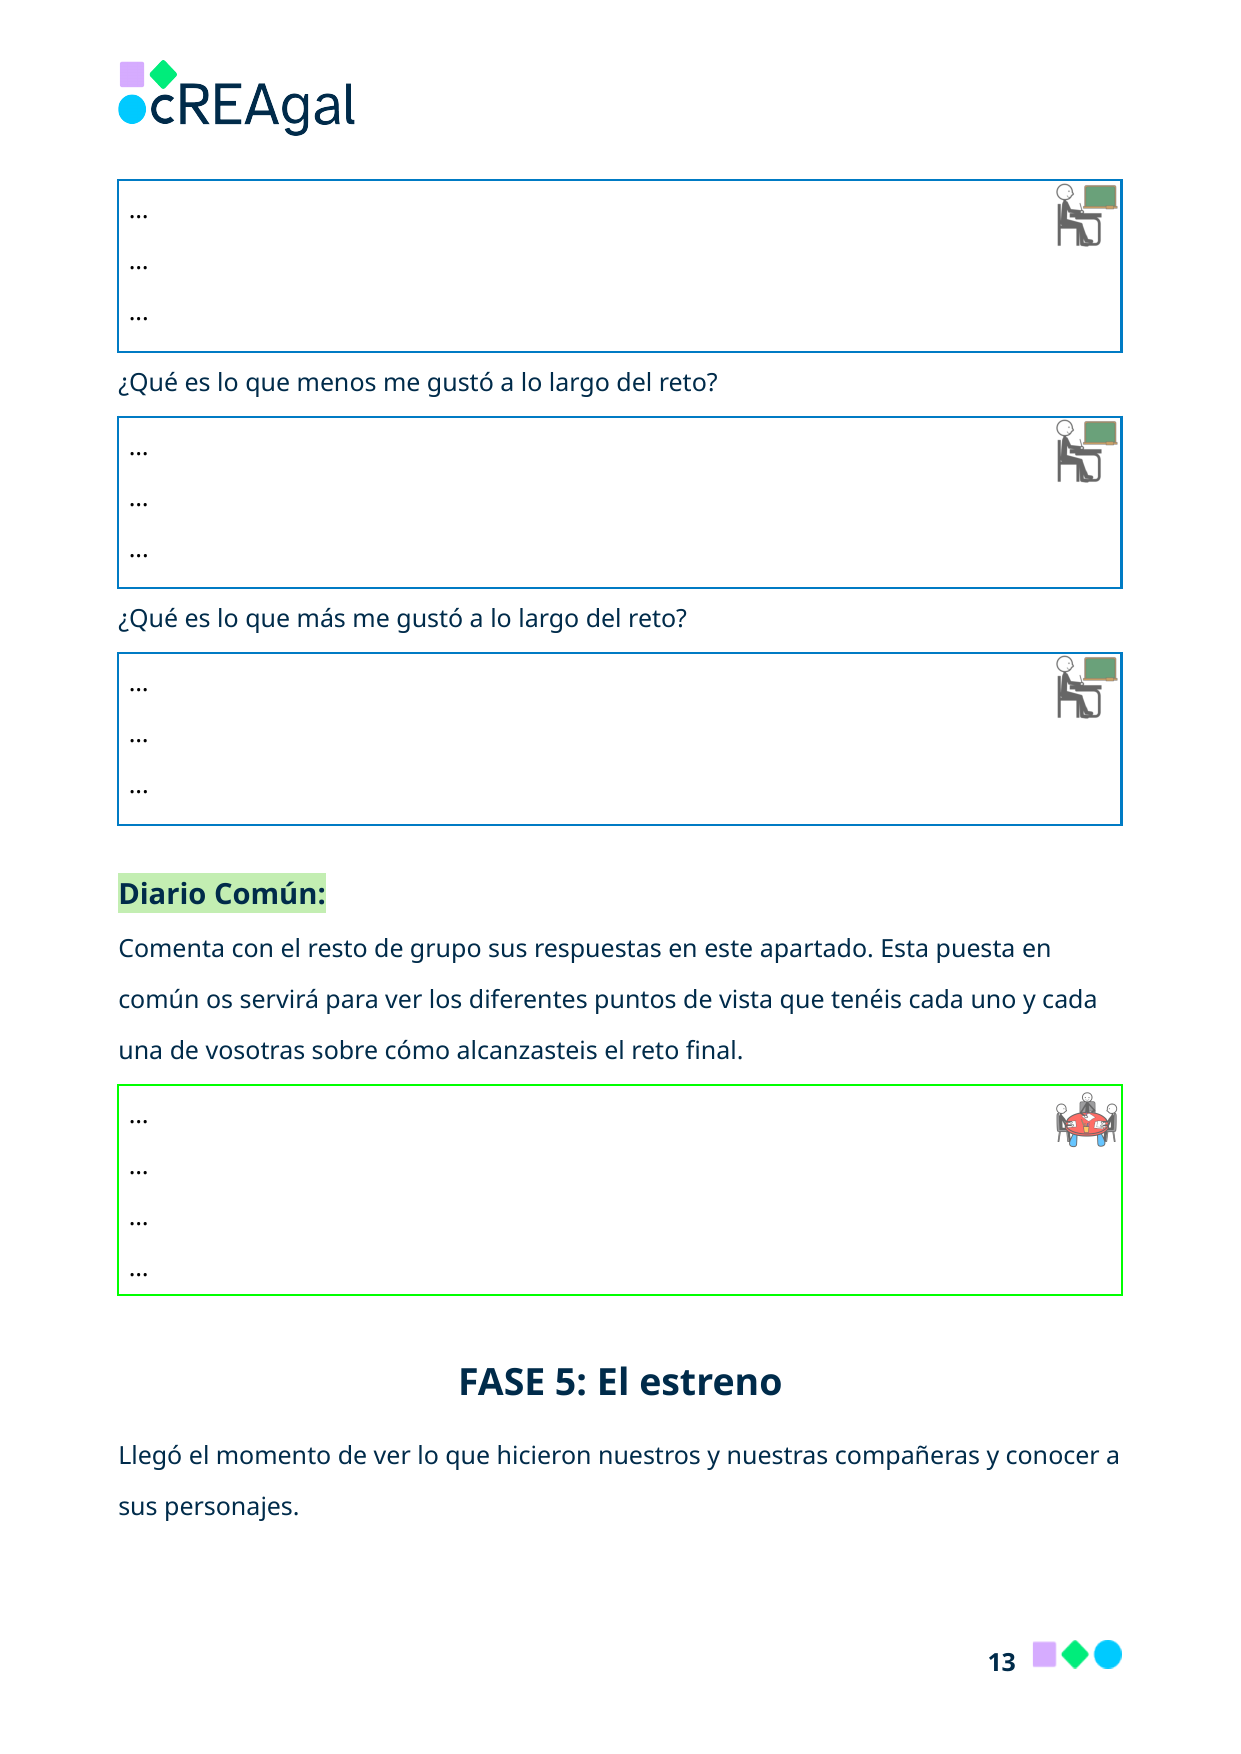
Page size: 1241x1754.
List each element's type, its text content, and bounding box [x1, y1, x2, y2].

table_header … … ... [119, 654, 1120, 824]
picture [1112, 1640, 1122, 1651]
picture [118, 60, 355, 136]
table_header … … ... [119, 181, 1120, 351]
table_header … … … … [119, 1086, 1121, 1294]
picture [1032, 1640, 1105, 1669]
text Comenta con el resto de grupo sus respuestas en este apartado. Esta puesta en común os servirá para ver los diferentes puntos de vista que tenéis cada uno y cada una de vosotras sobre cómo alcanzasteis el reto final. [118, 931, 1122, 1067]
text Llegó el momento de ver lo que hicieron nuestros y nuestras compañeras y conocer a sus personajes. [118, 1438, 1122, 1523]
subtitle FASE 5: El estreno [118, 1355, 1122, 1406]
picture [1111, 1657, 1122, 1669]
table_header … … ... [119, 418, 1120, 587]
text ¿Qué es lo que más me gustó a lo largo del reto? [118, 601, 1122, 635]
subtitle Diario Común: [118, 873, 1122, 913]
text ¿Qué es lo que menos me gustó a lo largo del reto? [118, 364, 1122, 399]
